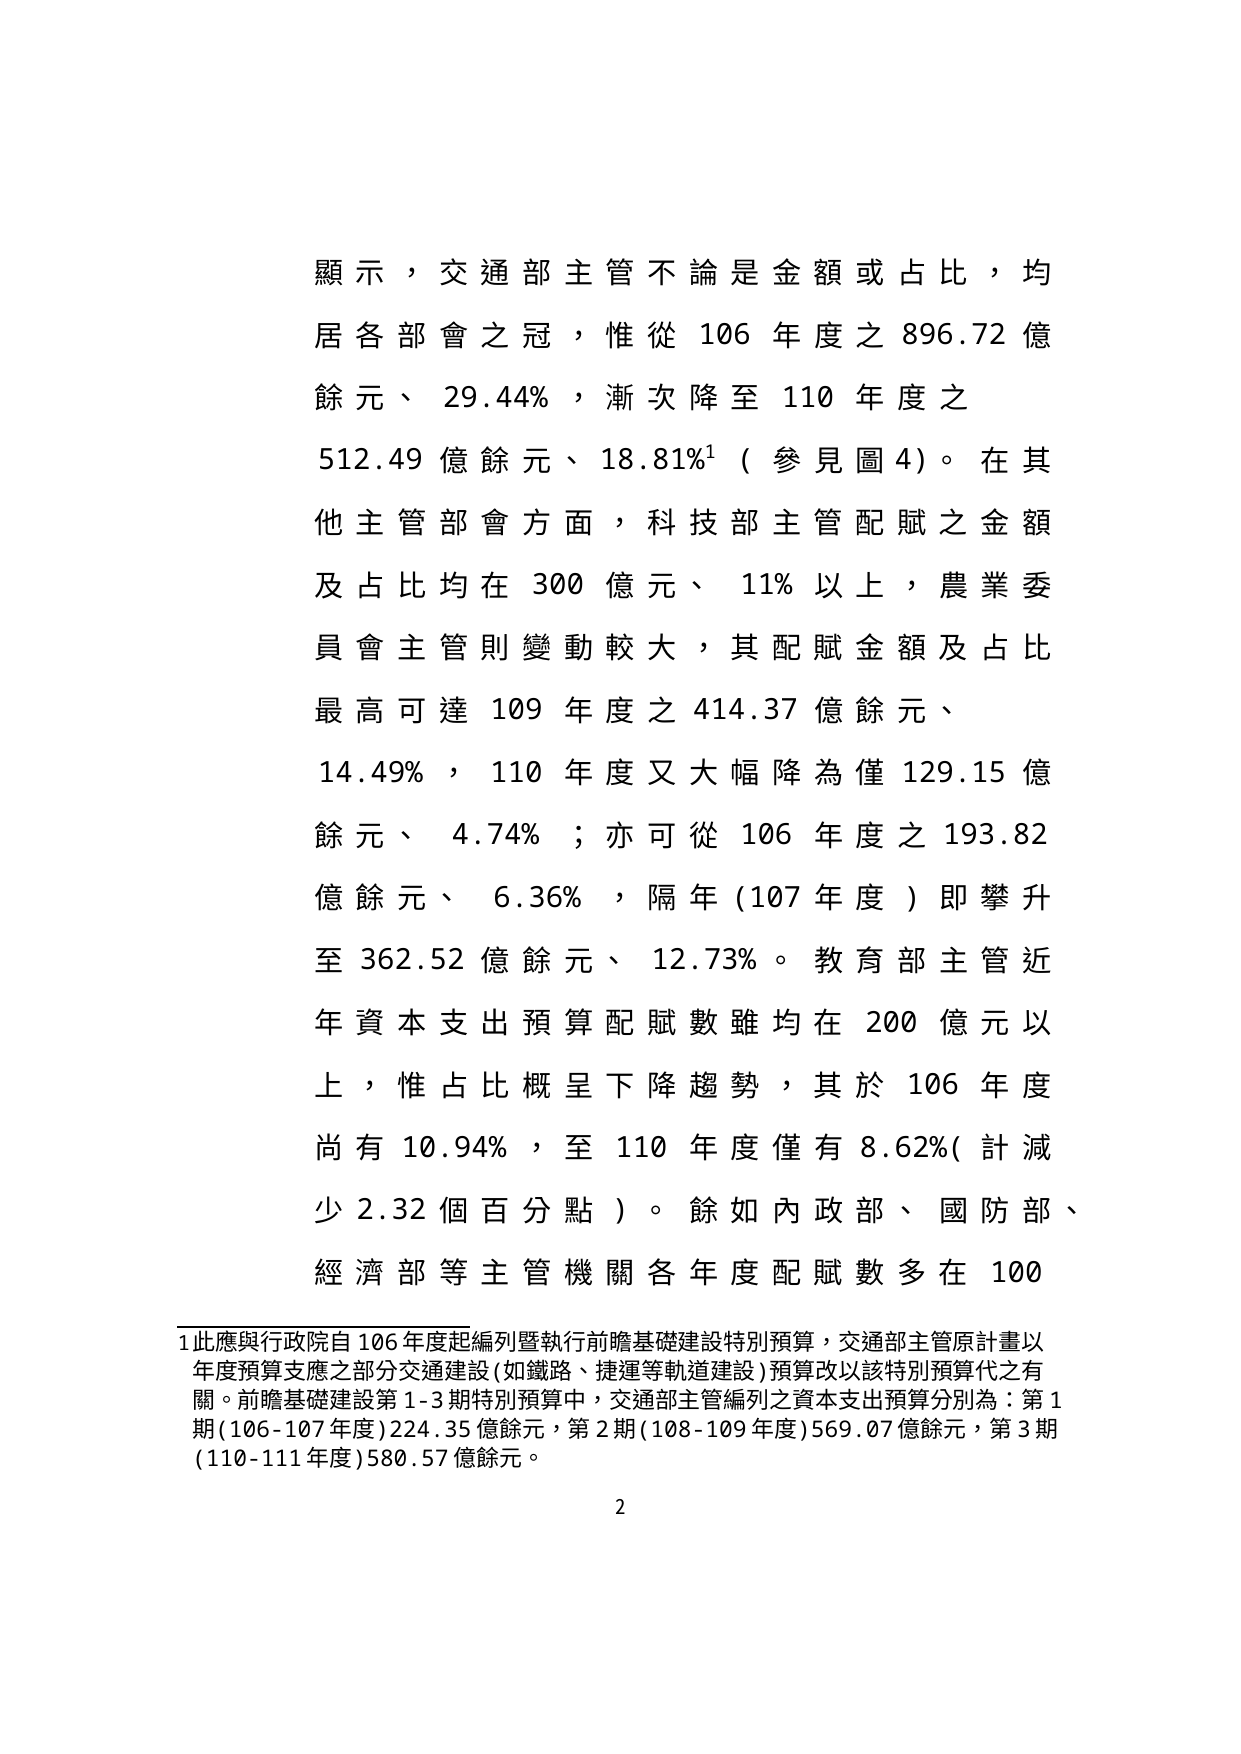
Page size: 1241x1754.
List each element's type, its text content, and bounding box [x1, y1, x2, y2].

text 此應與行政院自106年度起編列暨執行前瞻基礎建設特別預算，交通部主管原計畫以年度預算支應之部分交通建設(如鐵路、捷運等軌道建設)預算改以該特別預算代之有關。前瞻基礎建設第1-3期特別預算中，交通部主管編列之資本支出預算分別為：第1期(106-107年度)224.35億餘元，第2期(108-109年度)569.07億餘元，第3期(110-111年度)580.57億餘元。 [177, 1327, 1063, 1473]
text 如以主管機關別檢視近年中央政府總預算歲出資本支出預算於各主要機關之配置情形，由表3彙整之106-110年度統計數據顯示，交通部主管不論是金額或占比，均居各部會之冠，惟從106年度之896.72億餘元、29.44%，漸次降至110年度之512.49億餘元、18.81%(參見圖4)。在其他主管部會方面，科技部主管配賦之金額及占比均在300億元、11%以上，農業委員會主管則變動較大，其配賦金額及占比最高可達109年度之414.37億餘元、14.49%，110年度又大幅降為僅129.15億餘元、4.74%；亦可從106年度之193.82億餘元、6.36%，隔年(107年度)即攀升至362.52億餘元、12.73%。教育部主管近年資本支出預算配賦數雖均在200億元以上，惟占比概呈下降趨勢，其於106年度尚有10.94%，至110年度僅有8.62%(計減少2.32個百分點)。餘如內政部、國防部、經濟部等主管機關各年度配賦數多在100餘億元至200餘億元，占比均在10%以下，其中經濟部主管負責水利、電力、能源、工業等業務，近各年度資本支出預算僅有132億餘元至165億餘元之配賦數、4.54%至6.06%之占比，所投入資源多年來仍屬相對較少。 [271, 229, 1058, 1292]
